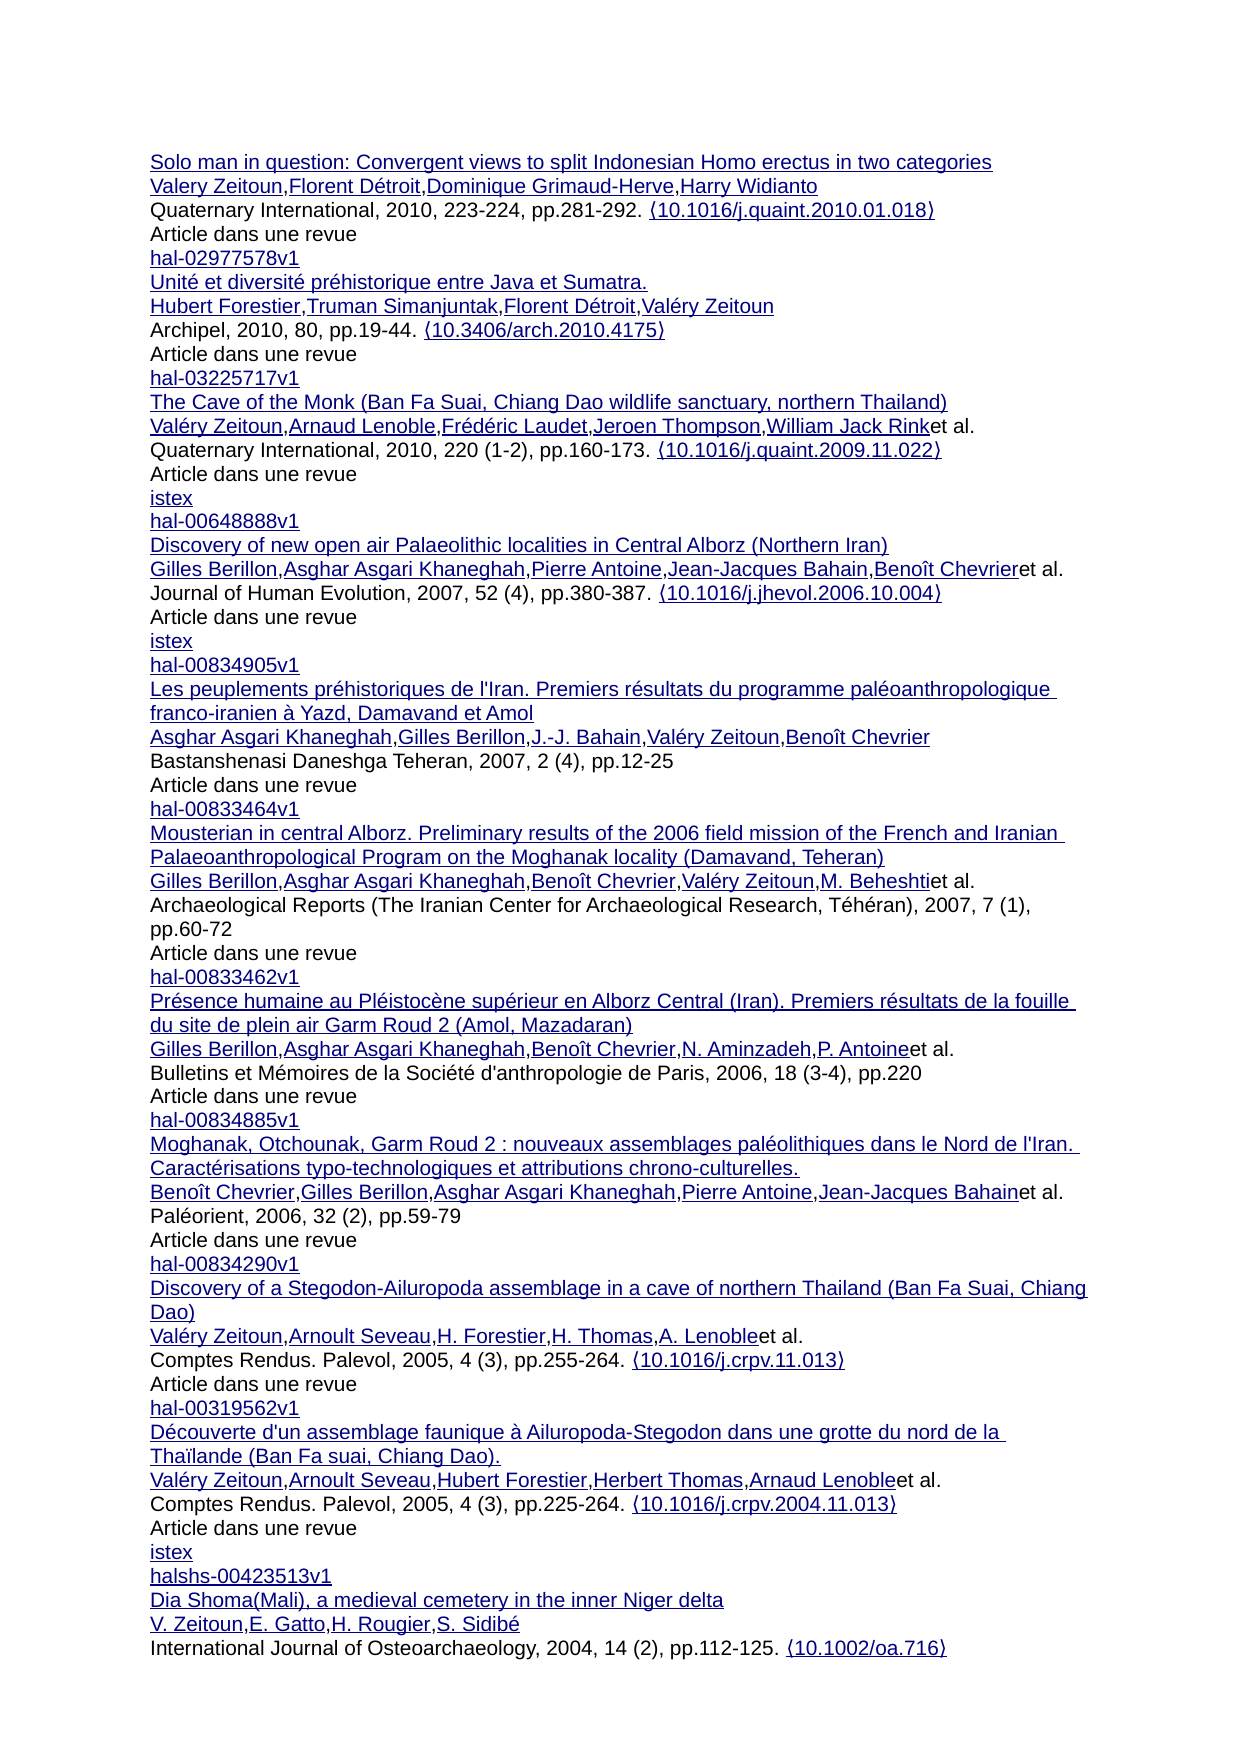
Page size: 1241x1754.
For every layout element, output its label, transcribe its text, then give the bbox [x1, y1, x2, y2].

table_cell Les peuplements préhistoriques de l'Iran. Premiers résultats du programme paléoanthropologique franco-iranien à Yazd, Damavand et Amol Asghar Asgari Khaneghah,Gilles Berillon,J.-J. Bahain,Valéry Zeitoun,Benoît Chevrier Bastanshenasi Daneshga Teheran, 2007, 2 (4), pp.12-25 Article dans une revue hal-00833464v1 [150, 677, 1090, 821]
table_cell Moghanak, Otchounak, Garm Roud 2 : nouveaux assemblages paléolithiques dans le Nord de l'Iran. Caractérisations typo-technologiques et attributions chrono-culturelles. Benoît Chevrier,Gilles Berillon,Asghar Asgari Khaneghah,Pierre Antoine,Jean-Jacques Bahainet al. Paléorient, 2006, 32 (2), pp.59-79 Article dans une revue hal-00834290v1 [150, 1132, 1090, 1276]
table_cell Découverte d'un assemblage faunique à Ailuropoda-Stegodon dans une grotte du nord de la Thaïlande (Ban Fa suai, Chiang Dao). Valéry Zeitoun,Arnoult Seveau,Hubert Forestier,Herbert Thomas,Arnaud Lenobleet al. Comptes Rendus. Palevol, 2005, 4 (3), pp.225-264. ⟨10.1016/j.crpv.2004.11.013⟩ Article dans une revue istex halshs-00423513v1 [150, 1420, 1090, 1587]
table_cell Solo man in question: Convergent views to split Indonesian Homo erectus in two categories Valery Zeitoun,Florent Détroit,Dominique Grimaud-Herve,Harry Widianto Quaternary International, 2010, 223-224, pp.281-292. ⟨10.1016/j.quaint.2010.01.018⟩ Article dans une revue hal-02977578v1 [150, 150, 1090, 270]
table_cell Discovery of a Stegodon-Ailuropoda assemblage in a cave of northern Thailand (Ban Fa Suai, Chiang Dao) Valéry Zeitoun,Arnoult Seveau,H. Forestier,H. Thomas,A. Lenobleet al. Comptes Rendus. Palevol, 2005, 4 (3), pp.255-264. ⟨10.1016/j.crpv.11.013⟩ Article dans une revue hal-00319562v1 [150, 1276, 1090, 1420]
table_cell Unité et diversité préhistorique entre Java et Sumatra. Hubert Forestier,Truman Simanjuntak,Florent Détroit,Valéry Zeitoun Archipel, 2010, 80, pp.19-44. ⟨10.3406/arch.2010.4175⟩ Article dans une revue hal-03225717v1 [150, 270, 1090, 389]
table_cell Discovery of new open air Palaeolithic localities in Central Alborz (Northern Iran) Gilles Berillon,Asghar Asgari Khaneghah,Pierre Antoine,Jean-Jacques Bahain,Benoît Chevrieret al. Journal of Human Evolution, 2007, 52 (4), pp.380-387. ⟨10.1016/j.jhevol.2006.10.004⟩ Article dans une revue istex hal-00834905v1 [150, 533, 1090, 677]
table_cell Mousterian in central Alborz. Preliminary results of the 2006 field mission of the French and Iranian Palaeoanthropological Program on the Moghanak locality (Damavand, Teheran) Gilles Berillon,Asghar Asgari Khaneghah,Benoît Chevrier,Valéry Zeitoun,M. Beheshtiet al. Archaeological Reports (The Iranian Center for Archaeological Research, Téhéran), 2007, 7 (1), pp.60-72 Article dans une revue hal-00833462v1 [150, 821, 1090, 988]
table_cell The Cave of the Monk (Ban Fa Suai, Chiang Dao wildlife sanctuary, northern Thailand) Valéry Zeitoun,Arnaud Lenoble,Frédéric Laudet,Jeroen Thompson,William Jack Rinket al. Quaternary International, 2010, 220 (1-2), pp.160-173. ⟨10.1016/j.quaint.2009.11.022⟩ Article dans une revue istex hal-00648888v1 [150, 390, 1090, 533]
table_cell Dia Shoma(Mali), a medieval cemetery in the inner Niger delta V. Zeitoun,E. Gatto,H. Rougier,S. Sidibé International Journal of Osteoarchaeology, 2004, 14 (2), pp.112-125. ⟨10.1002/oa.716⟩ [150, 1588, 1090, 1659]
table_cell Présence humaine au Pléistocène supérieur en Alborz Central (Iran). Premiers résultats de la fouille du site de plein air Garm Roud 2 (Amol, Mazadaran) Gilles Berillon,Asghar Asgari Khaneghah,Benoît Chevrier,N. Aminzadeh,P. Antoineet al. Bulletins et Mémoires de la Société d'anthropologie de Paris, 2006, 18 (3-4), pp.220 Article dans une revue hal-00834885v1 [150, 989, 1090, 1132]
